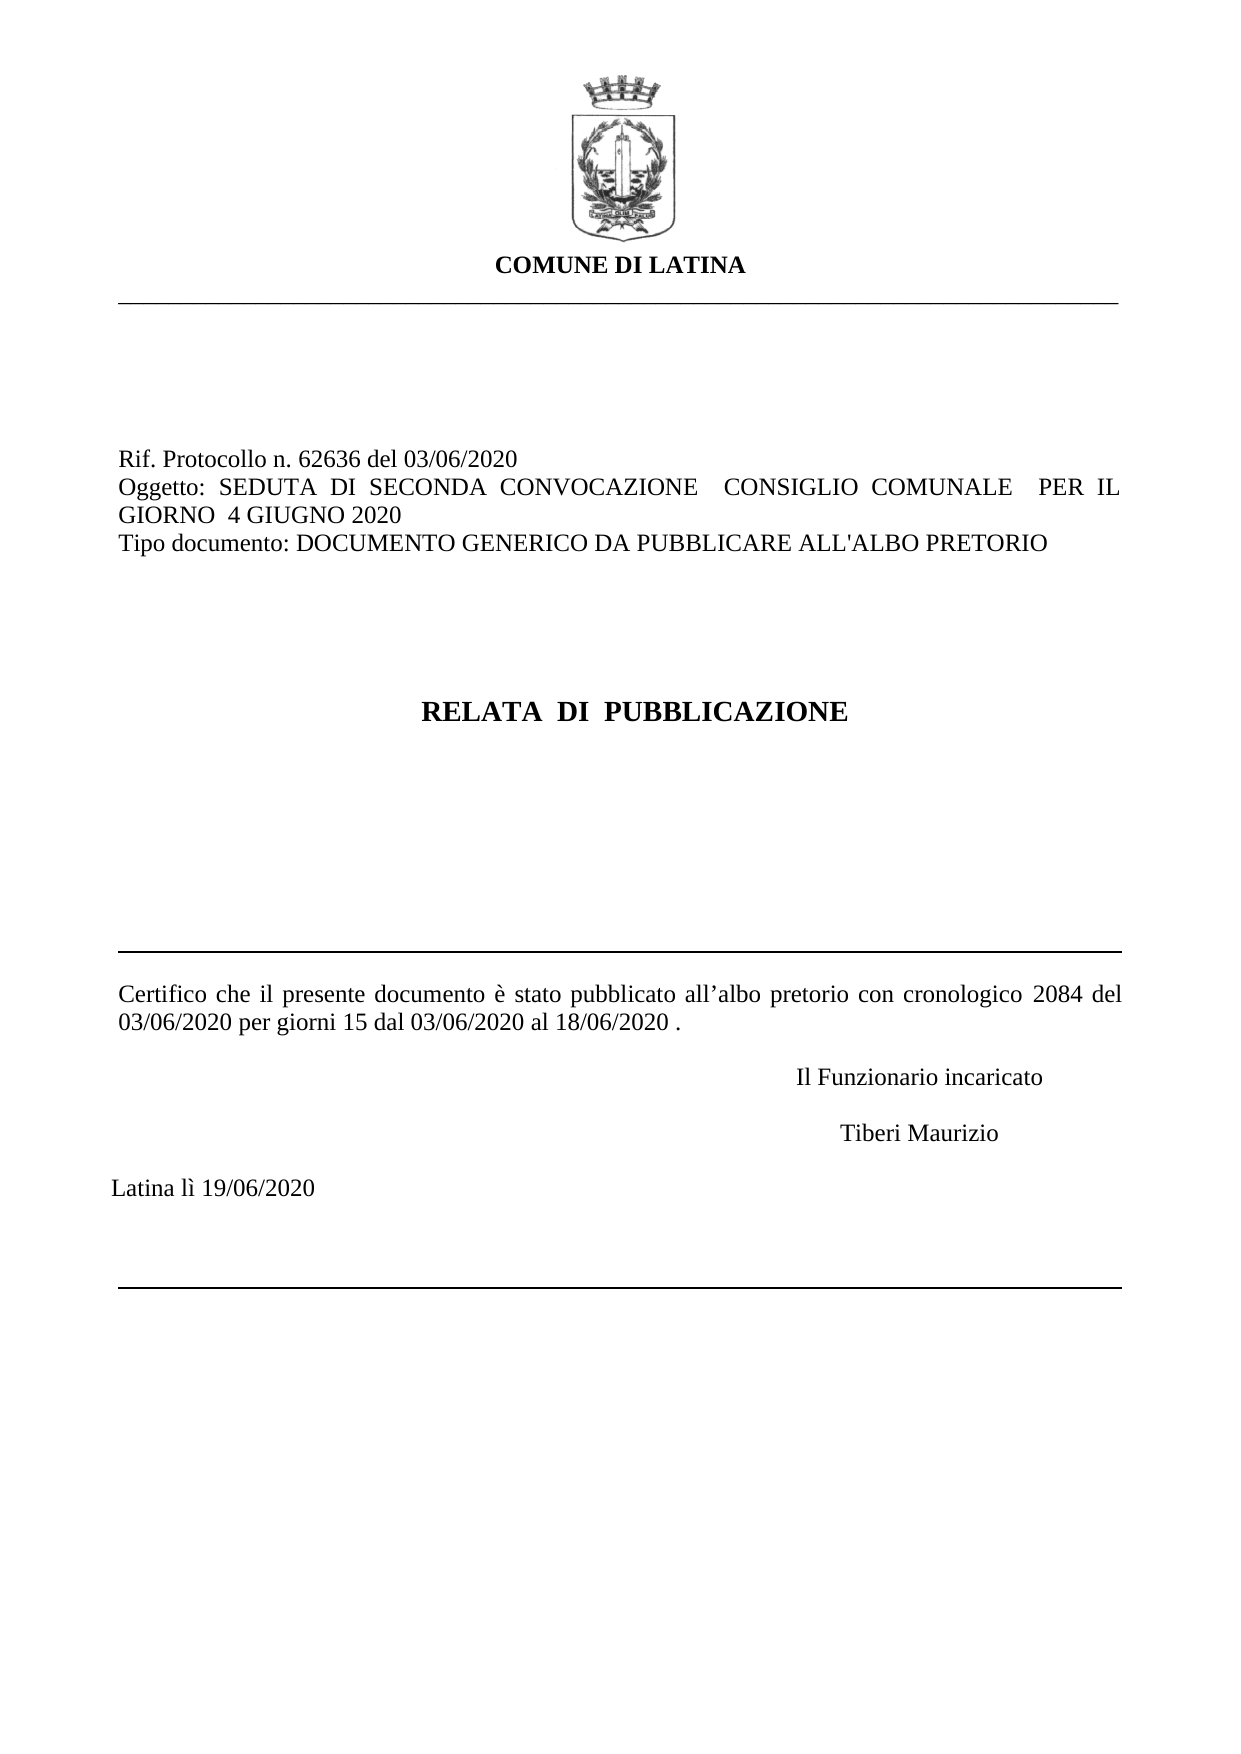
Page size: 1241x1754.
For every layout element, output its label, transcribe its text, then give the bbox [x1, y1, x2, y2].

text Certifico che il presente documento è stato pubblicato all’albo pretorio con cronologico 2084 del 03/06/2020 per giorni 15 dal 03/06/2020 al 18/06/2020 . [118, 980, 1122, 1036]
table_cell Tiberi Maurizio [709, 1119, 1129, 1146]
table_cell [111, 1119, 591, 1146]
table_cell [709, 1091, 1129, 1119]
table_cell [692, 1174, 709, 1202]
table_header [111, 1063, 591, 1091]
table_cell [692, 1119, 709, 1146]
text Tipo documento: DOCUMENTO GENERICO DA PUBBLICARE ALL'ALBO PRETORIO [118, 529, 1122, 556]
table_cell [591, 1091, 692, 1119]
table_cell [111, 1091, 591, 1119]
table_header Il Funzionario incaricato [709, 1063, 1129, 1091]
table_cell Latina lì 19/06/2020 [111, 1174, 591, 1202]
table_cell [591, 1119, 692, 1146]
table_cell [692, 1091, 709, 1119]
table_cell [709, 1146, 1129, 1174]
table_header [692, 1063, 709, 1091]
table_cell [692, 1146, 709, 1174]
subtitle RELATA DI PUBBLICAZIONE [118, 695, 1122, 727]
table_cell [709, 1174, 1129, 1202]
text Oggetto: SEDUTA DI SECONDA CONVOCAZIONE CONSIGLIO COMUNALE PER IL GIORNO 4 GIUGNO 2020 [118, 473, 1122, 529]
table_header [591, 1063, 692, 1091]
table_cell [591, 1174, 692, 1202]
text Rif. Protocollo n. 62636 del 03/06/2020 [118, 446, 1122, 473]
table_cell [111, 1146, 591, 1174]
table_cell [591, 1146, 692, 1174]
picture [556, 75, 685, 252]
